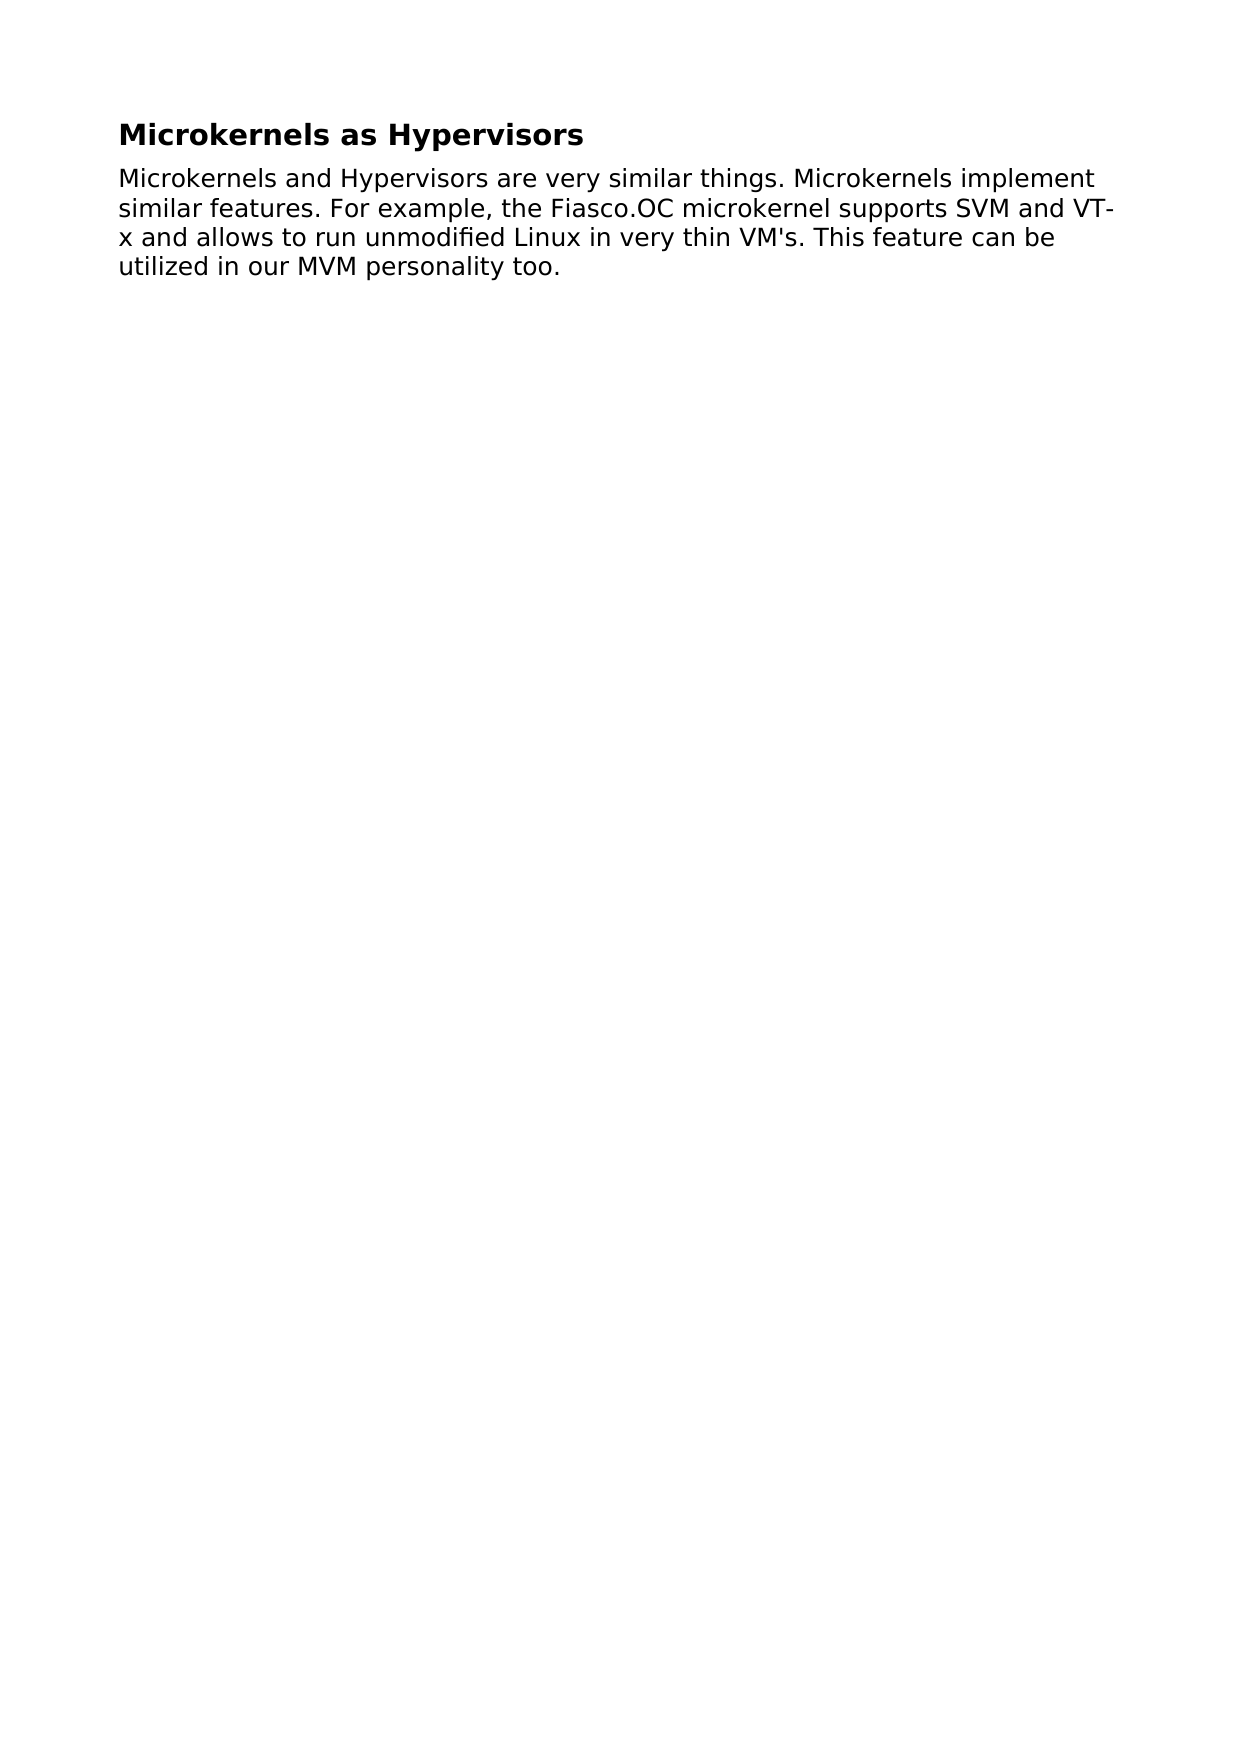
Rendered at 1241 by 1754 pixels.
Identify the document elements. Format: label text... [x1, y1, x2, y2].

subtitle Microkernels as Hypervisors [118, 118, 1122, 152]
text Microkernels and Hypervisors are very similar things. Microkernels implement similar features. For example, the Fiasco.OC microkernel supports SVM and VT-x and allows to run unmodified Linux in very thin VM's. This feature can be utilized in our MVM personality too. [118, 164, 1122, 281]
